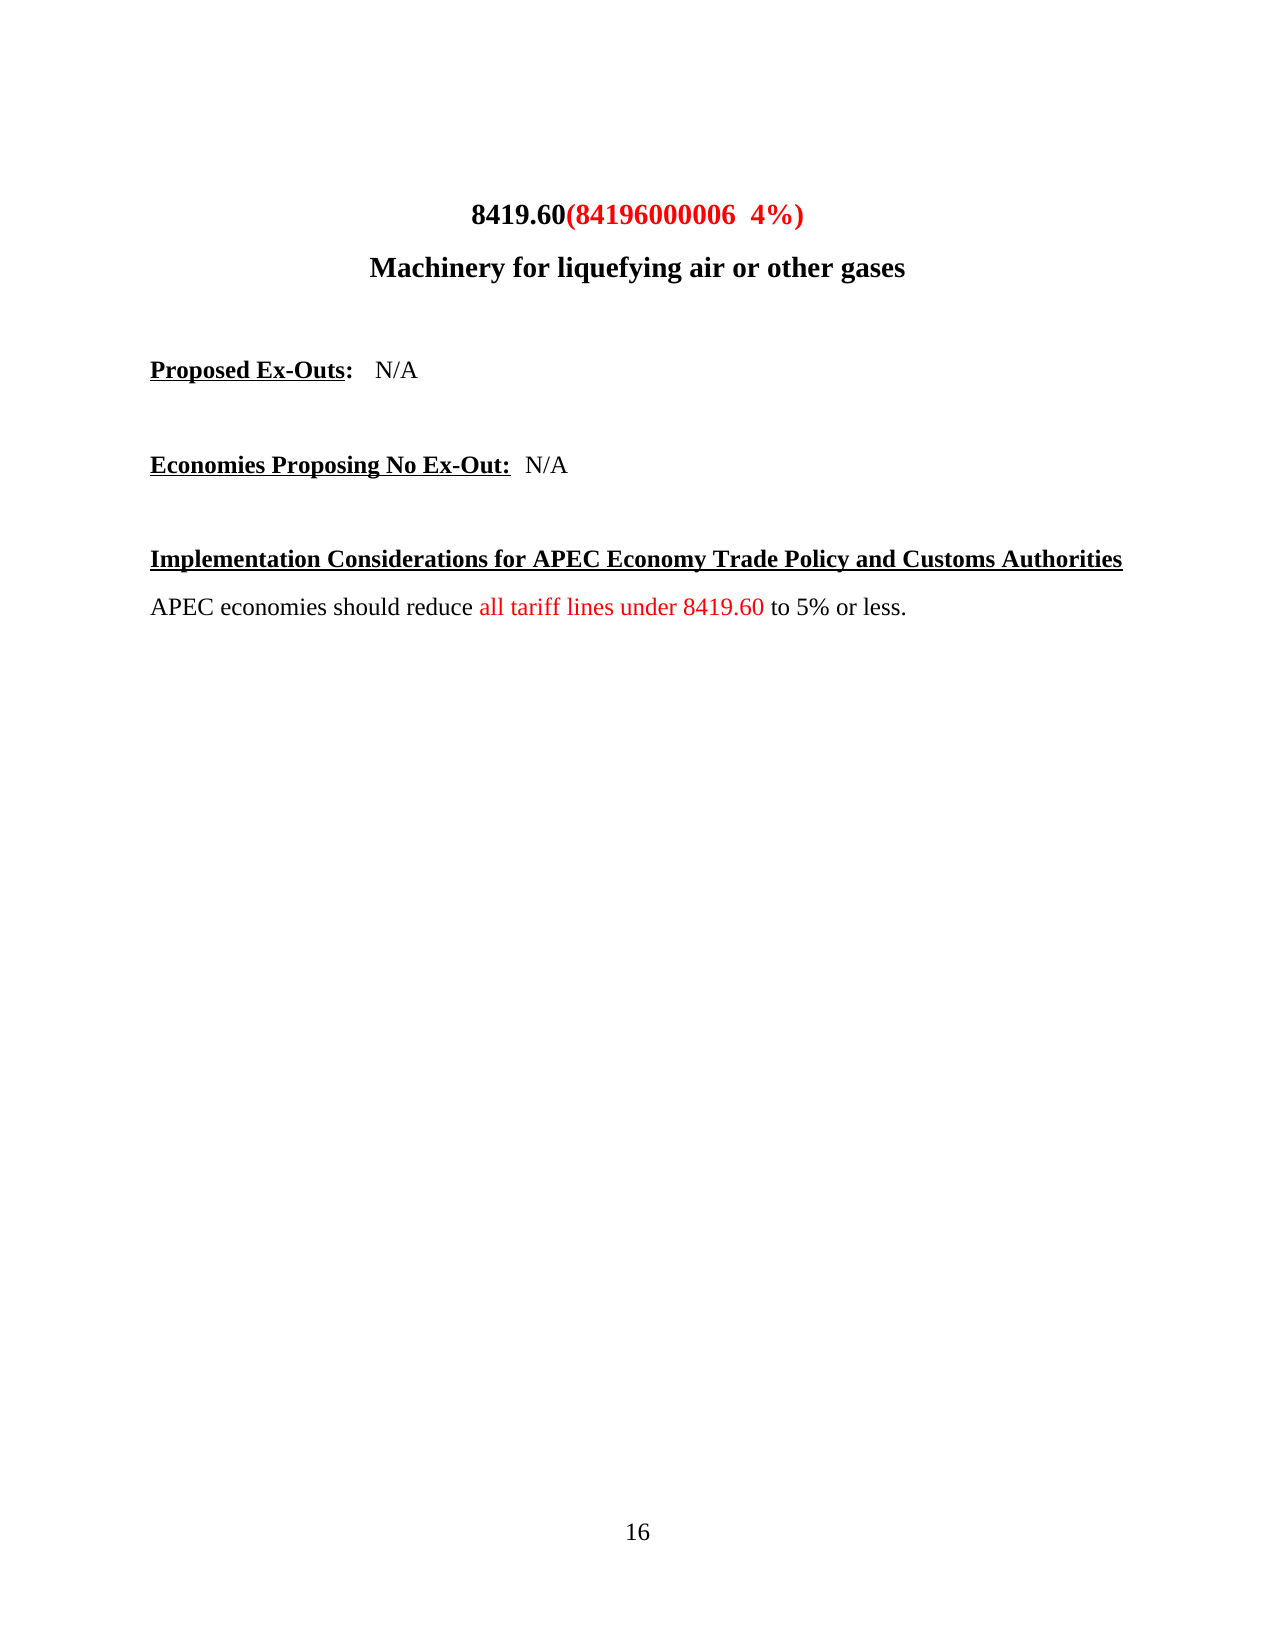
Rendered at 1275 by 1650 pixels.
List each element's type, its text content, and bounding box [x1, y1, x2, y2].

text Proposed Ex-Outs: N/A [150, 355, 1125, 384]
text Implementation Considerations for APEC Economy Trade Policy and Customs Authorities [150, 544, 1125, 573]
text APEC economies should reduce all tariff lines under 8419.60 to 5% or less. [150, 592, 1125, 621]
text 8419.60(84196000006 4%) [150, 197, 1125, 231]
text Economies Proposing No Ex-Out: N/A [150, 450, 1125, 478]
text Machinery for liquefying air or other gases [150, 250, 1125, 283]
